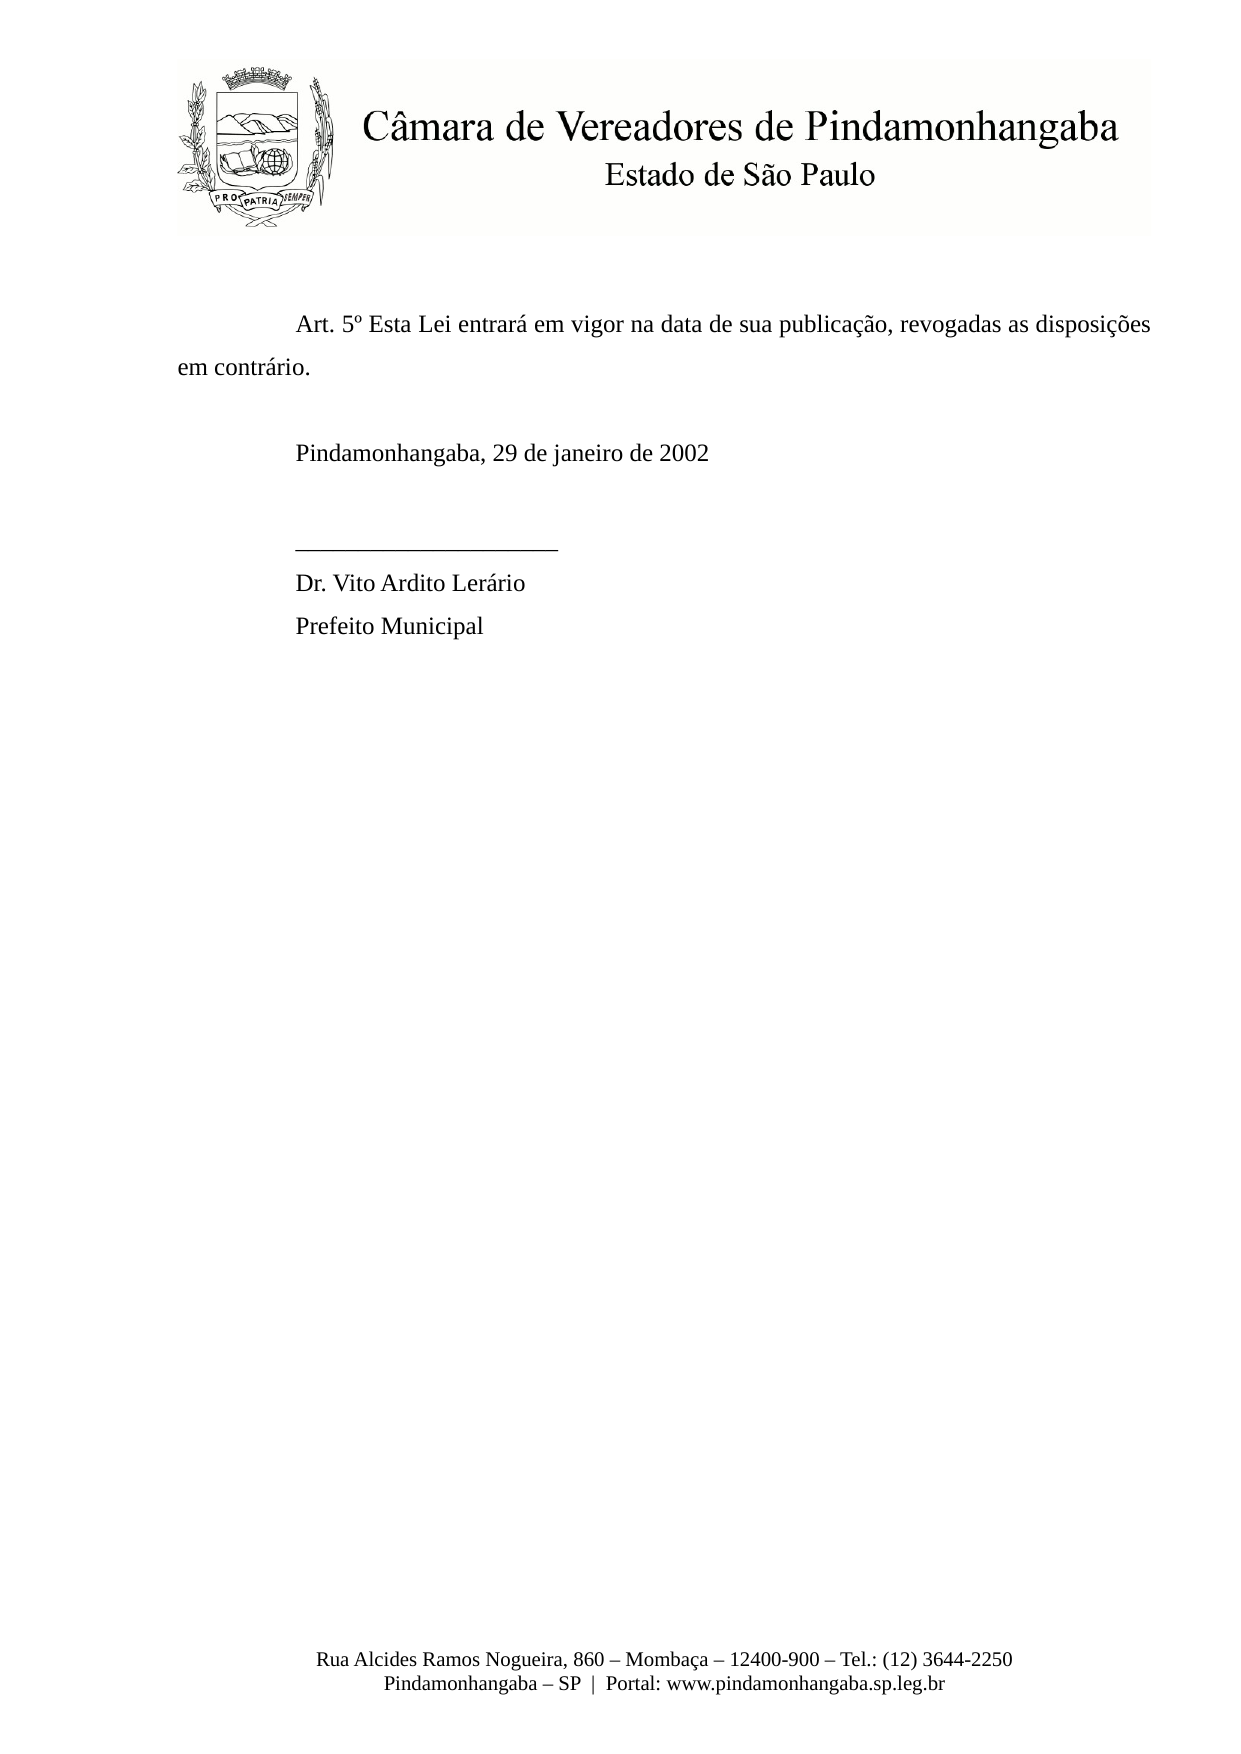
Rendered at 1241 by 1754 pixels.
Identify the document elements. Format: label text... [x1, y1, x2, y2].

text Dr. Vito Ardito Lerário [177, 568, 1152, 597]
text Art. 5º Esta Lei entrará em vigor na data de sua publicação, revogadas as disposições em contrário. [177, 309, 1152, 381]
text _____________________ [177, 525, 1152, 553]
text Pindamonhangaba, 29 de janeiro de 2002 [177, 438, 1152, 467]
text Prefeito Municipal [177, 611, 1152, 640]
picture [177, 59, 1152, 236]
